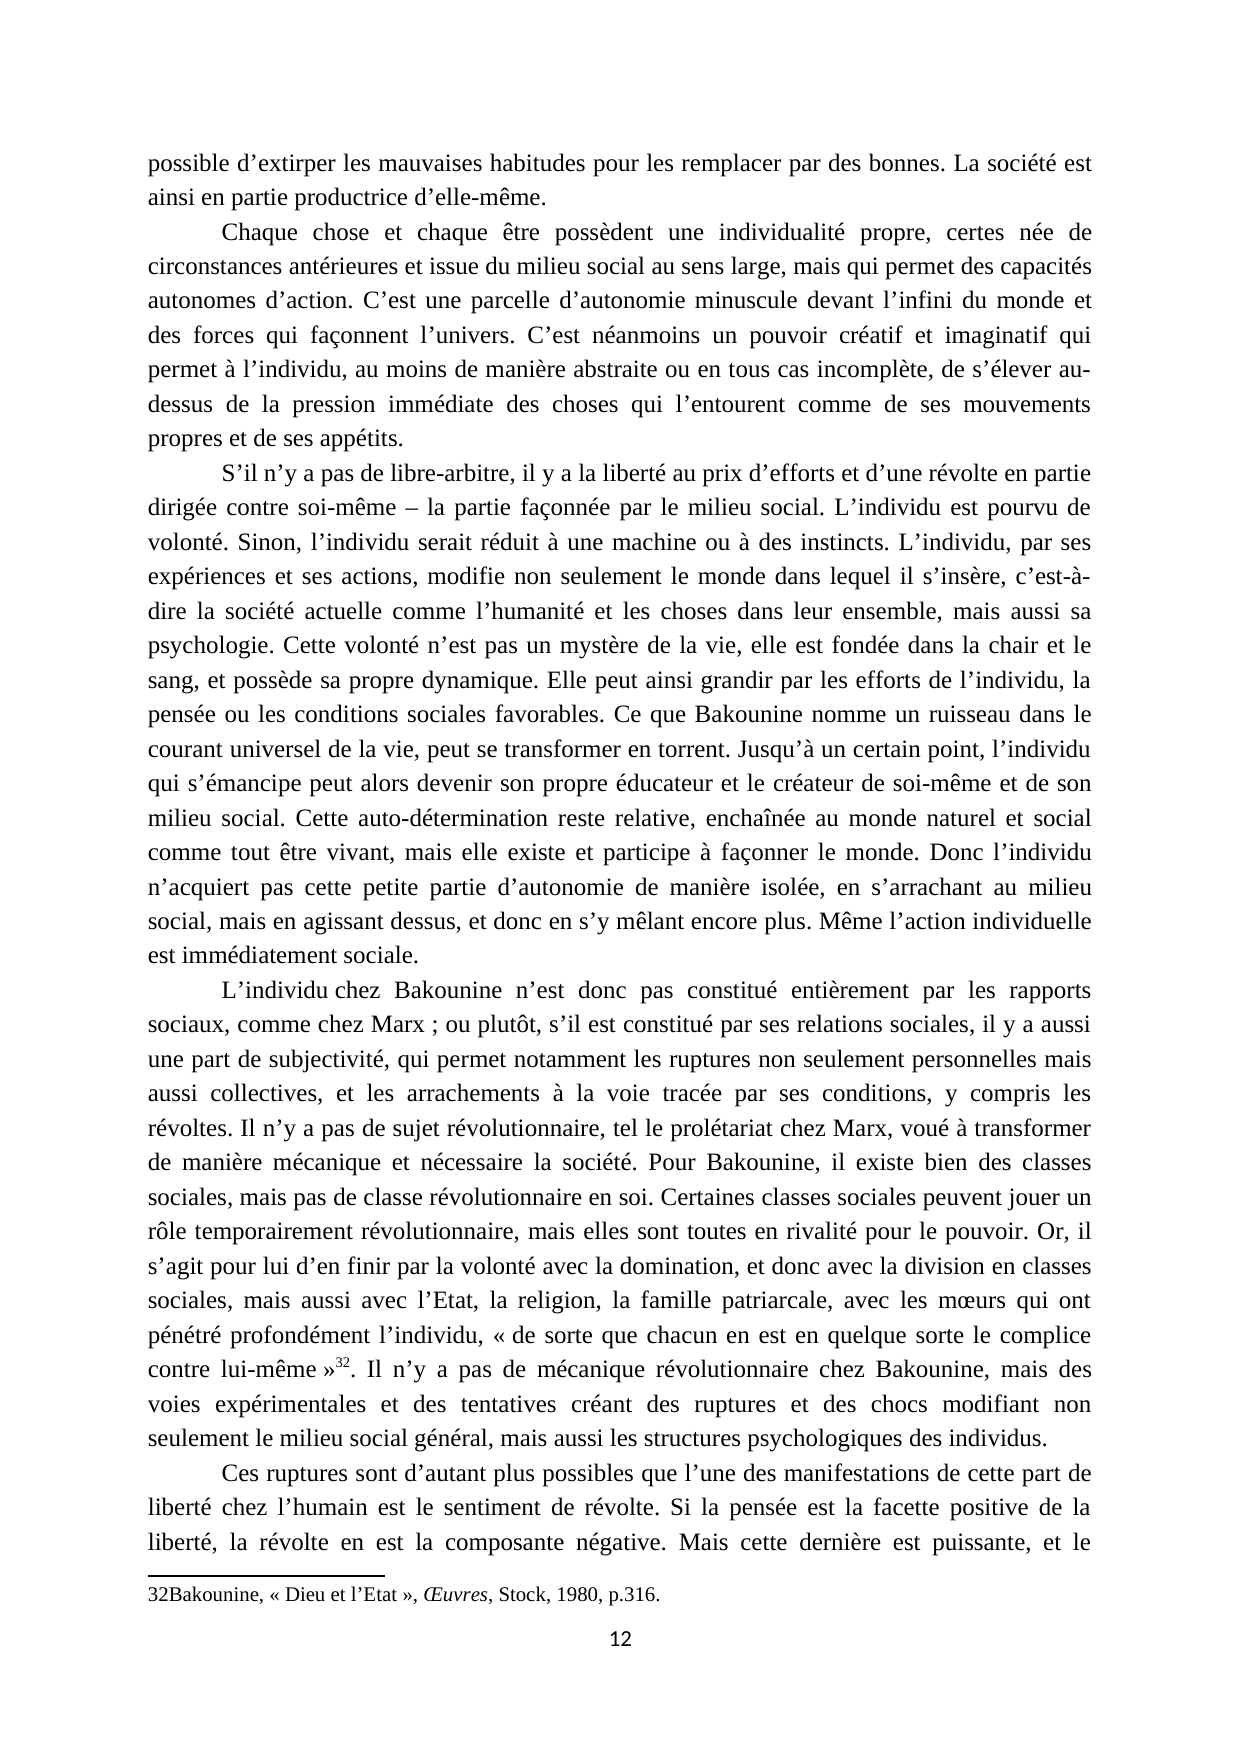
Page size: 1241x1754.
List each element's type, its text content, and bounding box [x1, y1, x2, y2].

text possible d’extirper les mauvaises habitudes pour les remplacer par des bonnes. La société est ainsi en partie productrice d’elle-même. [148, 148, 1093, 211]
text Ces ruptures sont d’autant plus possibles que l’une des manifestations de cette part de liberté chez l’humain est le sentiment de révolte. Si la pensée est la facette positive de la liberté, la révolte en est la composante négative. Mais cette dernière est puissante, et le [148, 1458, 1093, 1556]
text L’individu chez Bakounine n’est donc pas constitué entièrement par les rapports sociaux, comme chez Marx ; ou plutôt, s’il est constitué par ses relations sociales, il y a aussi une part de subjectivité, qui permet notamment les ruptures non seulement personnelles mais aussi collectives, et les arrachements à la voie tracée par ses conditions, y compris les révoltes. Il n’y a pas de sujet révolutionnaire, tel le prolétariat chez Marx, voué à transformer de manière mécanique et nécessaire la société. Pour Bakounine, il existe bien des classes sociales, mais pas de classe révolutionnaire en soi. Certaines classes sociales peuvent jouer un rôle temporairement révolutionnaire, mais elles sont toutes en rivalité pour le pouvoir. Or, il s’agit pour lui d’en finir par la volonté avec la domination, et donc avec la division en classes sociales, mais aussi avec l’Etat, la religion, la famille patriarcale, avec les mœurs qui ont pénétré profondément l’individu, « de sorte que chacun en est en quelque sorte le complice contre lui-même ». Il n’y a pas de mécanique révolutionnaire chez Bakounine, mais des voies expérimentales et des tentatives créant des ruptures et des chocs modifiant non seulement le milieu social général, mais aussi les structures psychologiques des individus. [148, 975, 1093, 1452]
text Bakounine, « Dieu et l’Etat », Œuvres, Stock, 1980, p.316. [148, 1582, 1093, 1606]
text S’il n’y a pas de libre-arbitre, il y a la liberté au prix d’efforts et d’une révolte en partie dirigée contre soi-même – la partie façonnée par le milieu social. L’individu est pourvu de volonté. Sinon, l’individu serait réduit à une machine ou à des instincts. L’individu, par ses expériences et ses actions, modifie non seulement le monde dans lequel il s’insère, c’est-à-dire la société actuelle comme l’humanité et les choses dans leur ensemble, mais aussi sa psychologie. Cette volonté n’est pas un mystère de la vie, elle est fondée dans la chair et le sang, et possède sa propre dynamique. Elle peut ainsi grandir par les efforts de l’individu, la pensée ou les conditions sociales favorables. Ce que Bakounine nomme un ruisseau dans le courant universel de la vie, peut se transformer en torrent. Jusqu’à un certain point, l’individu qui s’émancipe peut alors devenir son propre éducateur et le créateur de soi-même et de son milieu social. Cette auto-détermination reste relative, enchaînée au monde naturel et social comme tout être vivant, mais elle existe et participe à façonner le monde. Donc l’individu n’acquiert pas cette petite partie d’autonomie de manière isolée, en s’arrachant au milieu social, mais en agissant dessus, et donc en s’y mêlant encore plus. Même l’action individuelle est immédiatement sociale. [148, 458, 1093, 969]
text Chaque chose et chaque être possèdent une individualité propre, certes née de circonstances antérieures et issue du milieu social au sens large, mais qui permet des capacités autonomes d’action. C’est une parcelle d’autonomie minuscule devant l’infini du monde et des forces qui façonnent l’univers. C’est néanmoins un pouvoir créatif et imaginatif qui permet à l’individu, au moins de manière abstraite ou en tous cas incomplète, de s’élever au-dessus de la pression immédiate des choses qui l’entourent comme de ses mouvements propres et de ses appétits. [148, 217, 1093, 452]
